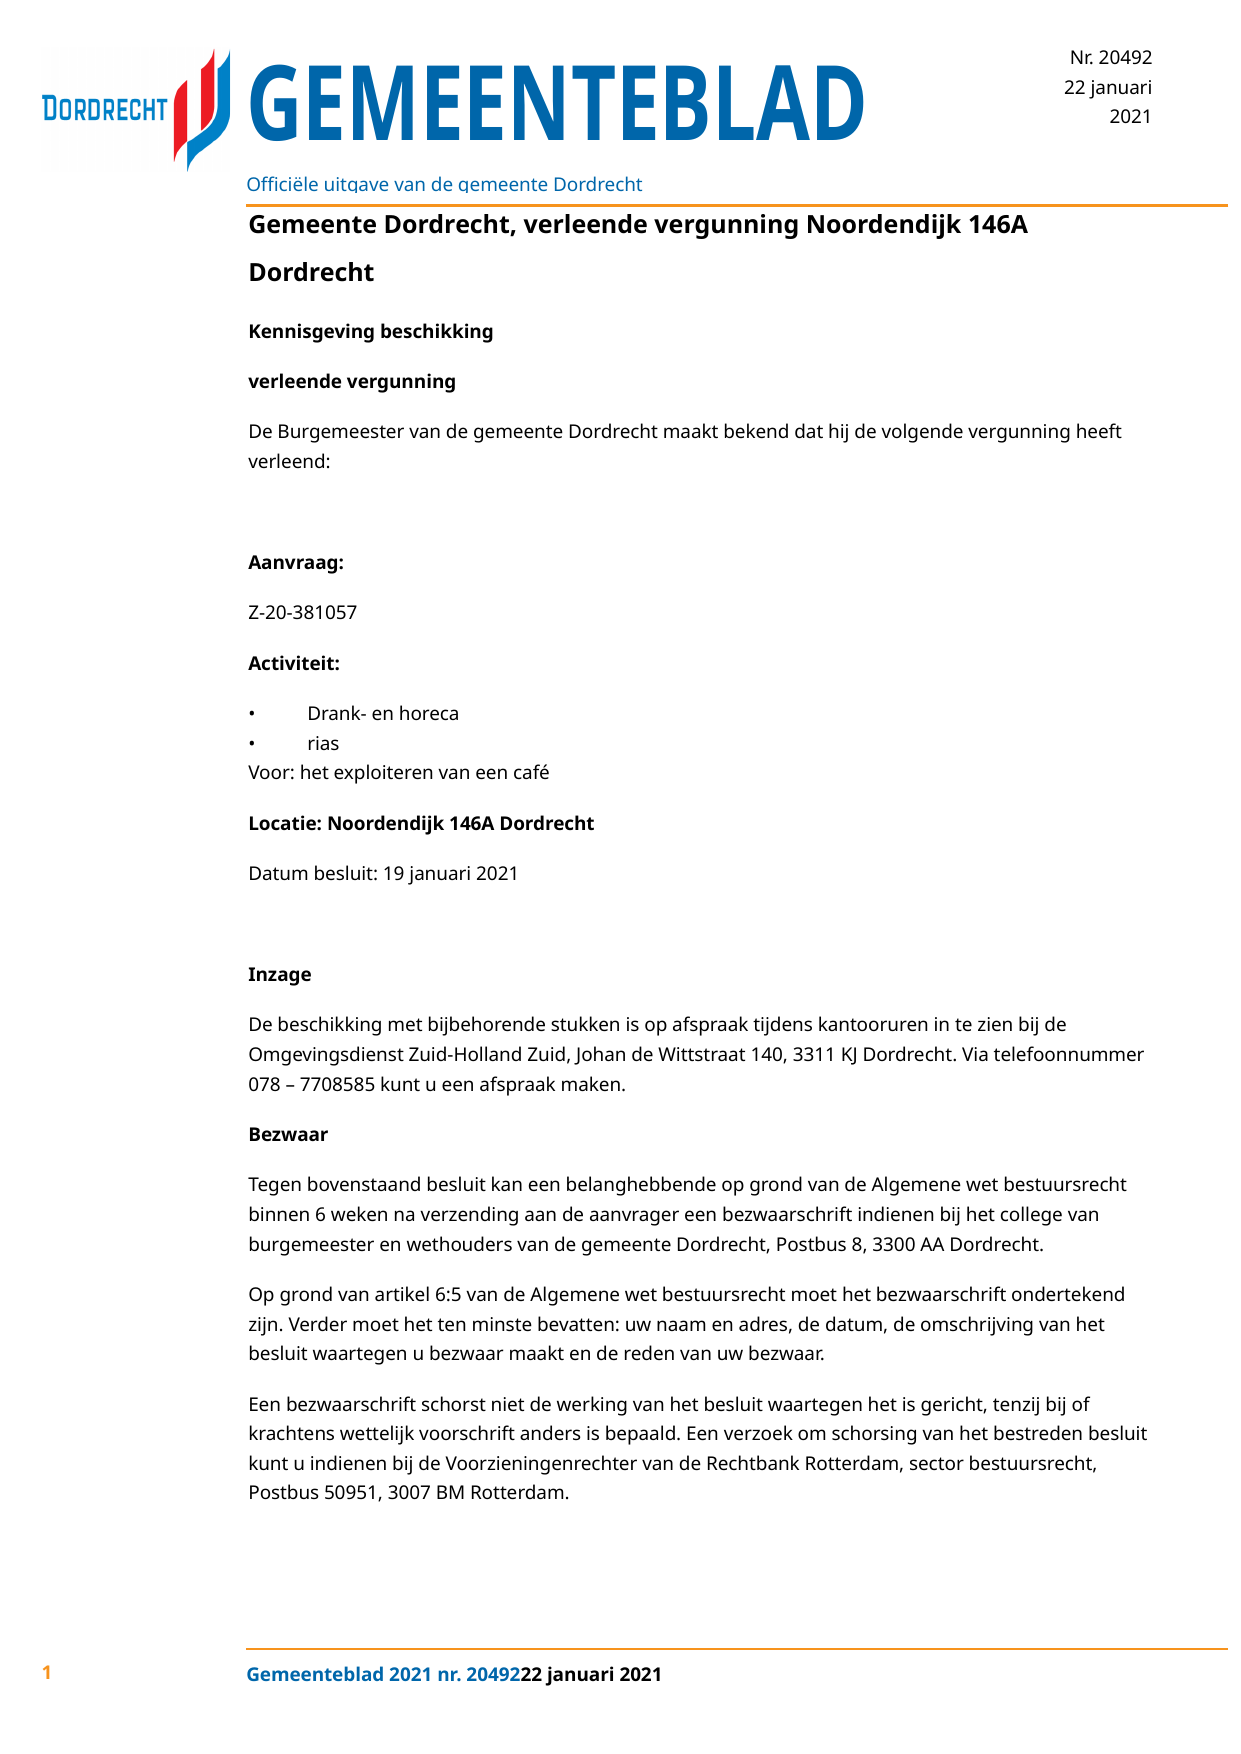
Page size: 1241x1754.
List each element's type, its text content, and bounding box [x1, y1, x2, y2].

text Z-20-381057 [248, 599, 1152, 625]
text Een bezwaarschrift schorst niet de werking van het besluit waartegen het is gericht, tenzij bij of krachtens wettelijk voorschrift anders is bepaald. Een verzoek om schorsing van het bestreden besluit kunt u indienen bij de Voorzieningenrechter van de Rechtbank Rotterdam, sector bestuursrecht, Postbus 50951, 3007 BM Rotterdam. [248, 1391, 1152, 1505]
list rias [248, 730, 1152, 756]
text Kennisgeving beschikking [248, 318, 1152, 344]
text Voor: het exploiteren van een café [248, 759, 1152, 785]
text Locatie: Noordendijk 146A Dordrecht [248, 810, 1152, 836]
text Inzage [248, 961, 1152, 987]
text Tegen bovenstaand besluit kan een belanghebbende op grond van de Algemene wet bestuursrecht binnen 6 weken na verzending aan de aanvrager een bezwaarschrift indienen bij het college van burgemeester en wethouders van de gemeente Dordrecht, Postbus 8, 3300 AA Dordrecht. [248, 1172, 1152, 1257]
list Drank- en horeca [248, 700, 1152, 726]
text verleende vergunning [248, 368, 1152, 394]
text Datum besluit: 19 januari 2021 [248, 860, 1152, 886]
picture [41, 47, 231, 172]
text Op grond van artikel 6:5 van de Algemene wet bestuursrecht moet het bezwaarschrift ondertekend zijn. Verder moet het ten minste bevatten: uw naam en adres, de datum, de omschrijving van het besluit waartegen u bezwaar maakt en de reden van uw bezwaar. [248, 1281, 1152, 1366]
text Gemeente Dordrecht, verleende vergunning Noordendijk 146A Dordrecht [248, 207, 1152, 288]
text De Burgemeester van de gemeente Dordrecht maakt bekend dat hij de volgende vergunning heeft verleend: [248, 419, 1152, 474]
text Aanvraag: [248, 549, 1152, 575]
text De beschikking met bijbehorende stukken is op afspraak tijdens kantooruren in te zien bij de Omgevingsdienst Zuid-Holland Zuid, Johan de Wittstraat 140, 3311 KJ Dordrecht. Via telefoonnummer 078 – 7708585 kunt u een afspraak maken. [248, 1012, 1152, 1097]
text Activiteit: [248, 650, 1152, 676]
text Bezwaar [248, 1121, 1152, 1147]
